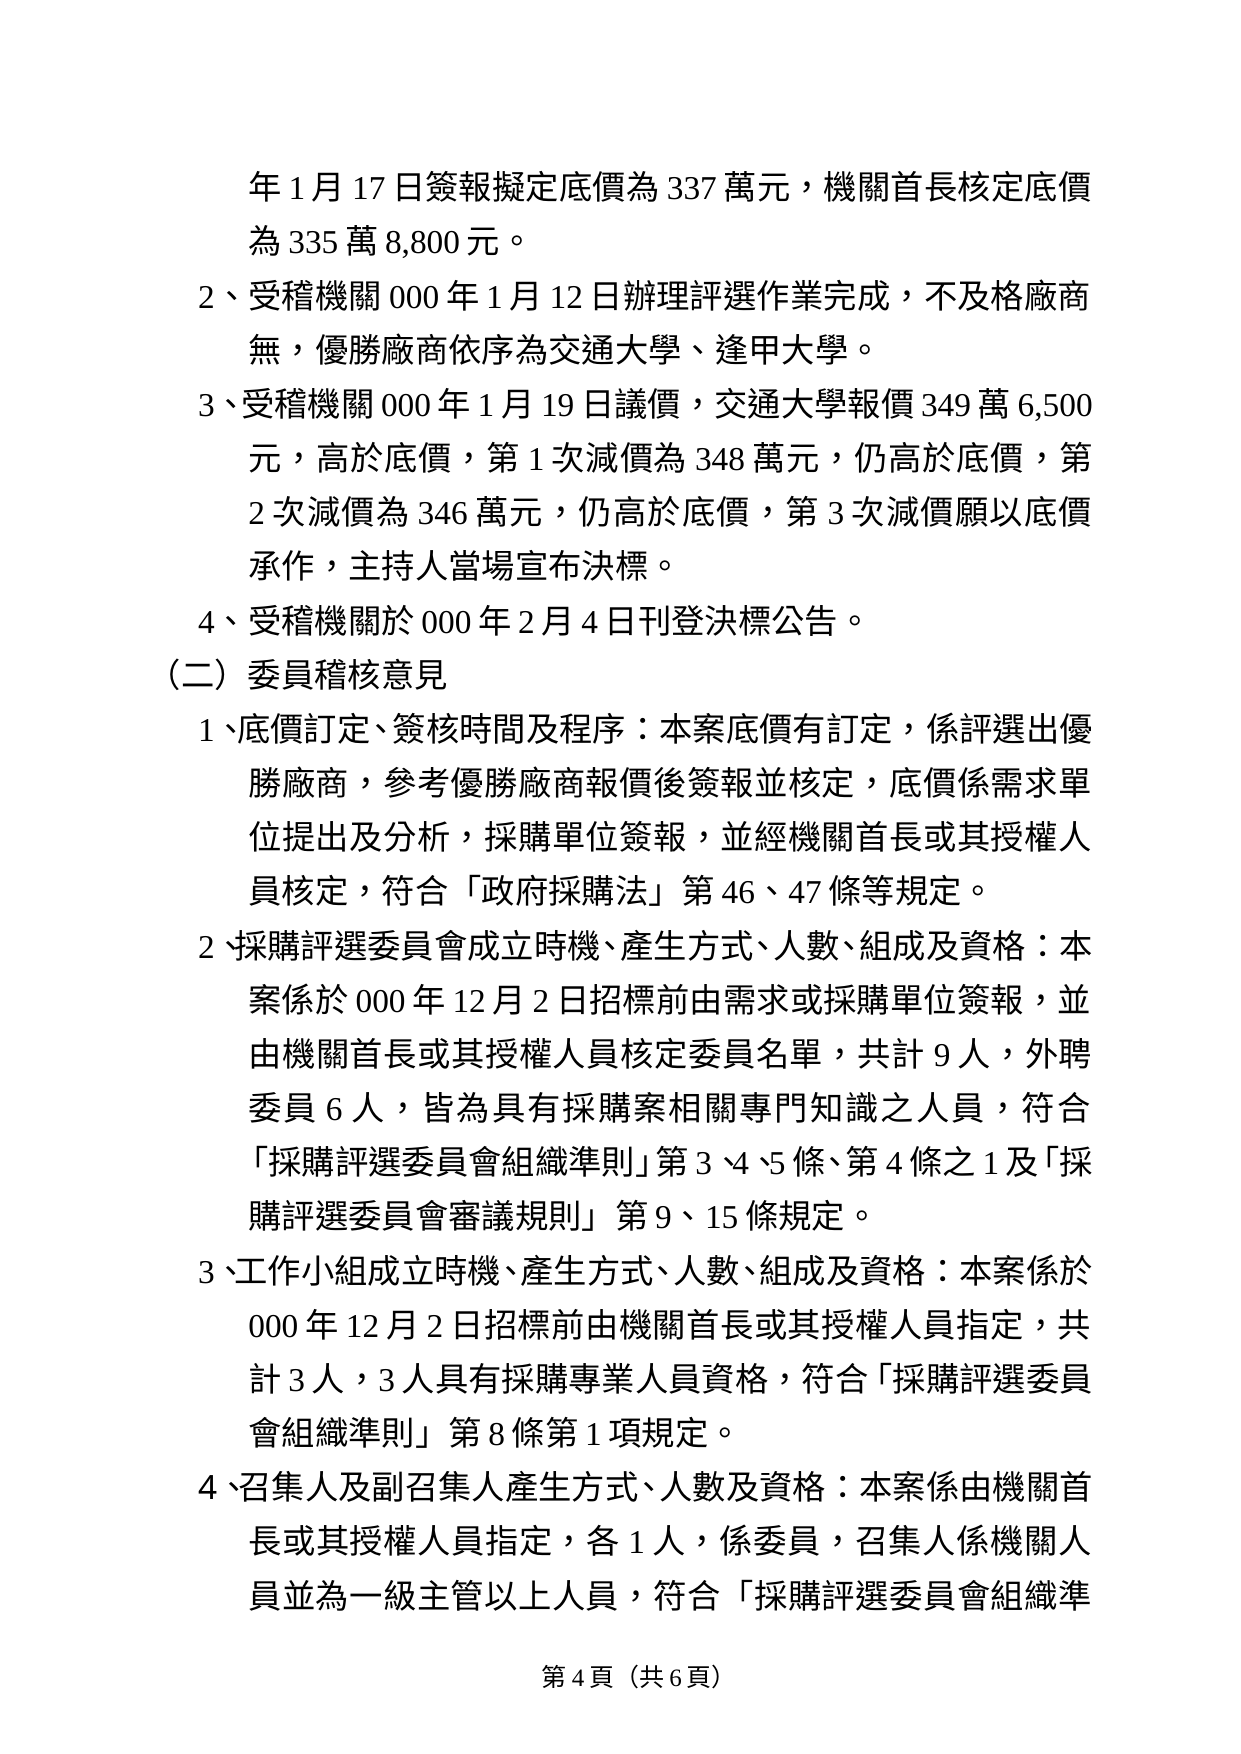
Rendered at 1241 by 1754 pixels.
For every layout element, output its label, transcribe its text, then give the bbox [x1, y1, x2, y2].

text （二）委員稽核意見 [148, 644, 1092, 698]
text 1、底價訂定、簽核時間及程序：本案底價有訂定，係評選出優勝廠商，參考優勝廠商報價後簽報並核定，底價係需求單位提出及分析，採購單位簽報，並經機關首長或其授權人員核定，符合「政府採購法」第46、47條等規定。 [198, 698, 1092, 915]
text 2、採購評選委員會成立時機、產生方式、人數、組成及資格：本案係於000年12月2日招標前由需求或採購單位簽報，並由機關首長或其授權人員核定委員名單，共計9人，外聘委員6人，皆為具有採購案相關專門知識之人員，符合「採購評選委員會組織準則」第3、4、5條、第4條之1及「採購評選委員會審議規則」第9、15條規定。 [198, 915, 1092, 1240]
text 4、召集人及副召集人產生方式、人數及資格：本案係由機關首長或其授權人員指定，各1人，係委員，召集人係機關人員並為一級主管以上人員，符合「採購評選委員會組織準 [198, 1456, 1092, 1619]
text 年1月17日簽報擬定底價為337萬元，機關首長核定底價為335萬8,800元。 [198, 156, 1092, 265]
text 2、受稽機關000年1月12日辦理評選作業完成，不及格廠商無，優勝廠商依序為交通大學、逢甲大學。 [198, 265, 1092, 373]
text 3、受稽機關000年1月19日議價，交通大學報價349萬6,500元，高於底價，第1次減價為348萬元，仍高於底價，第2次減價為346萬元，仍高於底價，第3次減價願以底價承作，主持人當場宣布決標。 [198, 373, 1092, 590]
text 3、工作小組成立時機、產生方式、人數、組成及資格：本案係於000年12月2日招標前由機關首長或其授權人員指定，共計3人，3人具有採購專業人員資格，符合「採購評選委員會組織準則」第8條第1項規定。 [198, 1240, 1092, 1456]
text 4、受稽機關於000年2月4日刊登決標公告。 [198, 590, 1092, 644]
